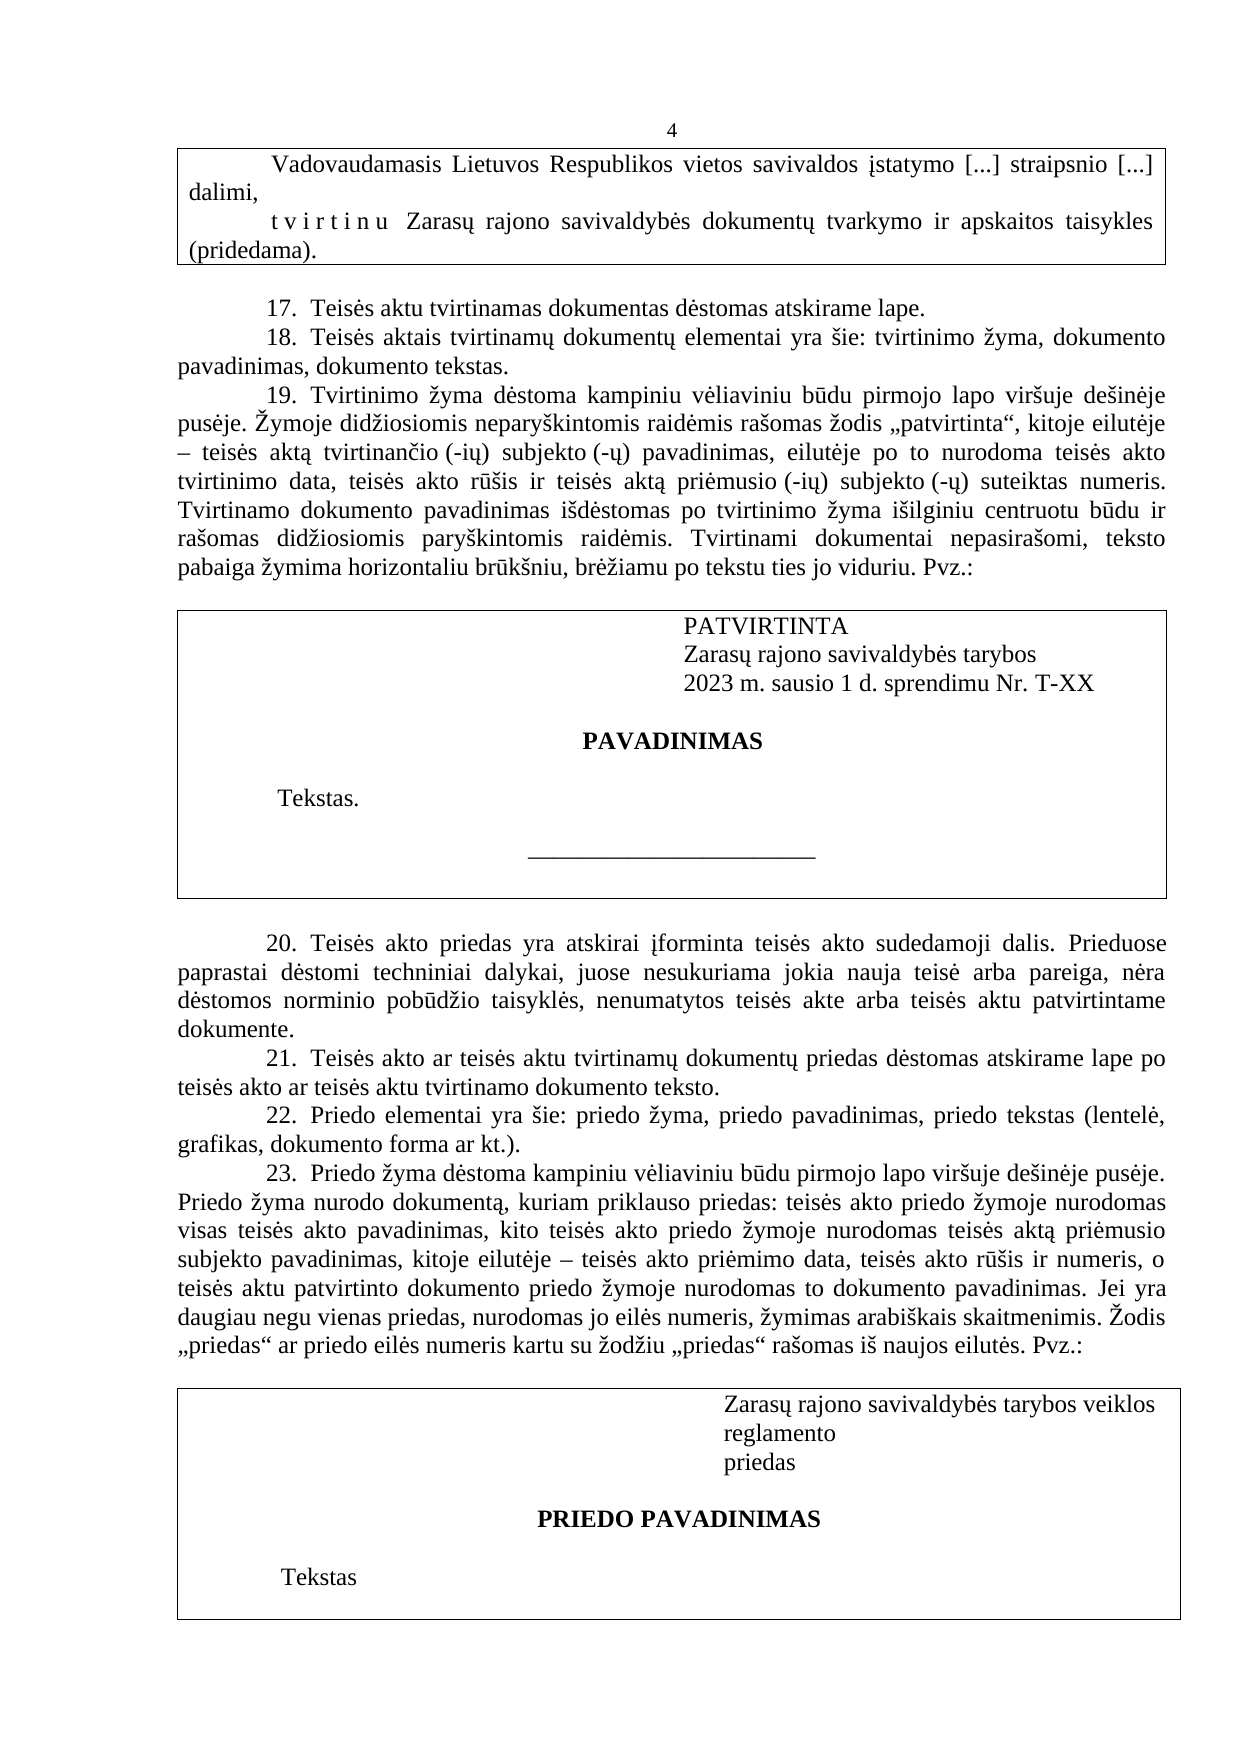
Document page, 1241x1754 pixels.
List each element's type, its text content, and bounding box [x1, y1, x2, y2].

table_header Vadovaudamasis Lietuvos Respublikos vietos savivaldos įstatymo [...] straipsnio [...] dalimi, tvirtinu Zarasų rajono savivaldybės dokumentų tvarkymo ir apskaitos taisykles (pridedama). [178, 149, 1165, 264]
text 23. Priedo žyma dėstoma kampiniu vėliaviniu būdu pirmojo lapo viršuje dešinėje pusėje. Priedo žyma nurodo dokumentą, kuriam priklauso priedas: teisės akto priedo žymoje nurodomas visas teisės akto pavadinimas, kito teisės akto priedo žymoje nurodomas teisės aktą priėmusio subjekto pavadinimas, kitoje eilutėje – teisės akto priėmimo data, teisės akto rūšis ir numeris, o teisės aktu patvirtinto dokumento priedo žymoje nurodomas to dokumento pavadinimas. Jei yra daugiau negu vienas priedas, nurodomas jo eilės numeris, žymimas arabiškais skaitmenimis. Žodis „priedas“ ar priedo eilės numeris kartu su žodžiu „priedas“ rašomas iš naujos eilutės. Pvz.: [177, 1158, 1167, 1359]
text 22. Priedo elementai yra šie: priedo žyma, priedo pavadinimas, priedo tekstas (lentelė, grafikas, dokumento forma ar kt.). [177, 1101, 1167, 1158]
text 21. Teisės akto ar teisės aktu tvirtinamų dokumentų priedas dėstomas atskirame lape po teisės akto ar teisės aktu tvirtinamo dokumento teksto. [177, 1043, 1167, 1101]
table_header PATVIRTINTA Zarasų rajono savivaldybės tarybos 2023 m. sausio 1 d. sprendimu Nr. T-XX PAVADINIMAS Tekstas. ––––––––––––––––––––––– [178, 611, 1166, 898]
text 19. Tvirtinimo žyma dėstoma kampiniu vėliaviniu būdu pirmojo lapo viršuje dešinėje pusėje. Žymoje didžiosiomis neparyškintomis raidėmis rašomas žodis „patvirtinta“, kitoje eilutėje – teisės aktą tvirtinančio (-ių) subjekto (-ų) pavadinimas, eilutėje po to nurodoma teisės akto tvirtinimo data, teisės akto rūšis ir teisės aktą priėmusio (-ių) subjekto (-ų) suteiktas numeris. Tvirtinamo dokumento pavadinimas išdėstomas po tvirtinimo žyma išilginiu centruotu būdu ir rašomas didžiosiomis paryškintomis raidėmis. Tvirtinami dokumentai nepasirašomi, teksto pabaiga žymima horizontaliu brūkšniu, brėžiamu po tekstu ties jo viduriu. Pvz.: [177, 380, 1167, 581]
table_header Zarasų rajono savivaldybės tarybos veiklos reglamento priedas PRIEDO PAVADINIMAS Tekstas [178, 1389, 1180, 1619]
text 18. Teisės aktais tvirtinamų dokumentų elementai yra šie: tvirtinimo žyma, dokumento pavadinimas, dokumento tekstas. [177, 322, 1167, 380]
text 17. Teisės aktu tvirtinamas dokumentas dėstomas atskirame lape. [177, 293, 1167, 322]
text 20. Teisės akto priedas yra atskirai įforminta teisės akto sudedamoji dalis. Prieduose paprastai dėstomi techniniai dalykai, juose nesukuriama jokia nauja teisė arba pareiga, nėra dėstomos norminio pobūdžio taisyklės, nenumatytos teisės akte arba teisės aktu patvirtintame dokumente. [177, 928, 1167, 1043]
